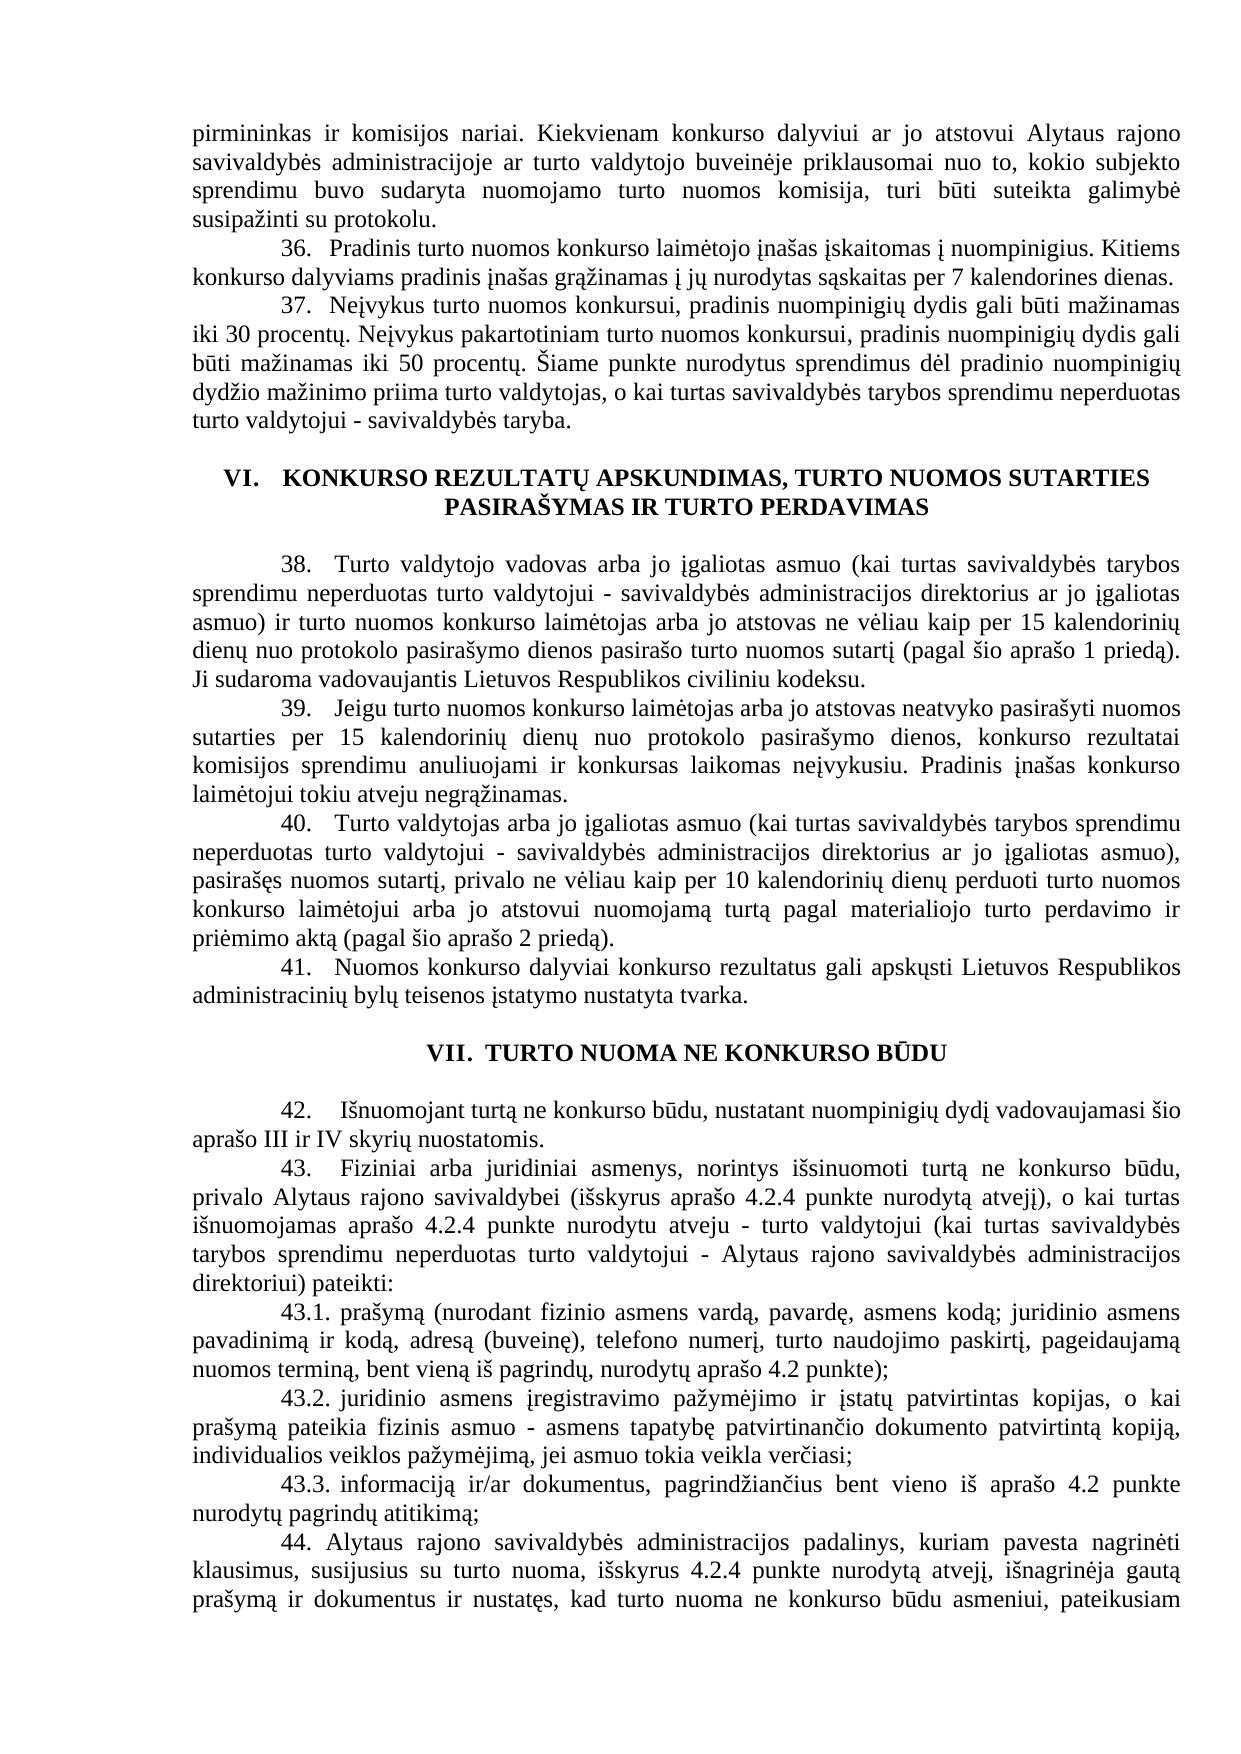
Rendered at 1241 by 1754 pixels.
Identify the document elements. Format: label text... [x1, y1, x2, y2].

text 38. Turto valdytojo vadovas arba jo įgaliotas asmuo (kai turtas savivaldybės tarybos sprendimu neperduotas turto valdytojui - savivaldybės administracijos direktorius ar jo įgaliotas asmuo) ir turto nuomos konkurso laimėtojas arba jo atstovas ne vėliau kaip per 15 kalendorinių dienų nuo protokolo pasirašymo dienos pasirašo turto nuomos sutartį (pagal šio aprašo 1 priedą). Ji sudaroma vadovaujantis Lietuvos Respublikos civiliniu kodeksu. [192, 549, 1181, 693]
text 43.2. juridinio asmens įregistravimo pažymėjimo ir įstatų patvirtintas kopijas, o kai prašymą pateikia fizinis asmuo - asmens tapatybę patvirtinančio dokumento patvirtintą kopiją, individualios veiklos pažymėjimą, jei asmuo tokia veikla verčiasi; [192, 1383, 1181, 1469]
text 39. Jeigu turto nuomos konkurso laimėtojas arba jo atstovas neatvyko pasirašyti nuomos sutarties per 15 kalendorinių dienų nuo protokolo pasirašymo dienos, konkurso rezultatai komisijos sprendimu anuliuojami ir konkursas laikomas neįvykusiu. Pradinis įnašas konkurso laimėtojui tokiu atveju negrąžinamas. [192, 693, 1181, 808]
text pirmininkas ir komisijos nariai. Kiekvienam konkurso dalyviui ar jo atstovui Alytaus rajono savivaldybės administracijoje ar turto valdytojo buveinėje priklausomai nuo to, kokio subjekto sprendimu buvo sudaryta nuomojamo turto nuomos komisija, turi būti suteikta galimybė susipažinti su protokolu. [192, 118, 1181, 233]
text 36. Pradinis turto nuomos konkurso laimėtojo įnašas įskaitomas į nuompinigius. Kitiems konkurso dalyviams pradinis įnašas grąžinamas į jų nurodytas sąskaitas per 7 kalendorines dienas. [192, 233, 1181, 291]
text 40. Turto valdytojas arba jo įgaliotas asmuo (kai turtas savivaldybės tarybos sprendimu neperduotas turto valdytojui - savivaldybės administracijos direktorius ar jo įgaliotas asmuo), pasirašęs nuomos sutartį, privalo ne vėliau kaip per 10 kalendorinių dienų perduoti turto nuomos konkurso laimėtojui arba jo atstovui nuomojamą turtą pagal materialiojo turto perdavimo ir priėmimo aktą (pagal šio aprašo 2 priedą). [192, 808, 1181, 952]
text 37. Neįvykus turto nuomos konkursui, pradinis nuompinigių dydis gali būti mažinamas iki 30 procentų. Neįvykus pakartotiniam turto nuomos konkursui, pradinis nuompinigių dydis gali būti mažinamas iki 50 procentų. Šiame punkte nurodytus sprendimus dėl pradinio nuompinigių dydžio mažinimo priima turto valdytojas, o kai turtas savivaldybės tarybos sprendimu neperduotas turto valdytojui - savivaldybės taryba. [192, 291, 1181, 434]
text VI. KONKURSO REZULTATŲ APSKUNDIMAS, TURTO NUOMOS SUTARTIES PASIRAŠYMAS IR TURTO PERDAVIMAS [192, 463, 1181, 521]
text VII. TURTO NUOMA NE KONKURSO BŪDU [192, 1038, 1181, 1067]
text 41. Nuomos konkurso dalyviai konkurso rezultatus gali apskųsti Lietuvos Respublikos administracinių bylų teisenos įstatymo nustatyta tvarka. [192, 952, 1181, 1009]
text 42. Išnuomojant turtą ne konkurso būdu, nustatant nuompinigių dydį vadovaujamasi šio aprašo III ir IV skyrių nuostatomis. [192, 1096, 1181, 1153]
text 43.1. prašymą (nurodant fizinio asmens vardą, pavardę, asmens kodą; juridinio asmens pavadinimą ir kodą, adresą (buveinę), telefono numerį, turto naudojimo paskirtį, pageidaujamą nuomos terminą, bent vieną iš pagrindų, nurodytų aprašo 4.2 punkte); [192, 1297, 1181, 1383]
text 44. Alytaus rajono savivaldybės administracijos padalinys, kuriam pavesta nagrinėti klausimus, susijusius su turto nuoma, išskyrus 4.2.4 punkte nurodytą atvejį, išnagrinėja gautą prašymą ir dokumentus ir nustatęs, kad turto nuoma ne konkurso būdu asmeniui, pateikusiam [192, 1527, 1181, 1613]
text 43. Fiziniai arba juridiniai asmenys, norintys išsinuomoti turtą ne konkurso būdu, privalo Alytaus rajono savivaldybei (išskyrus aprašo 4.2.4 punkte nurodytą atvejį), o kai turtas išnuomojamas aprašo 4.2.4 punkte nurodytu atveju - turto valdytojui (kai turtas savivaldybės tarybos sprendimu neperduotas turto valdytojui - Alytaus rajono savivaldybės administracijos direktoriui) pateikti: [192, 1153, 1181, 1297]
text 43.3. informaciją ir/ar dokumentus, pagrindžiančius bent vieno iš aprašo 4.2 punkte nurodytų pagrindų atitikimą; [192, 1469, 1181, 1527]
